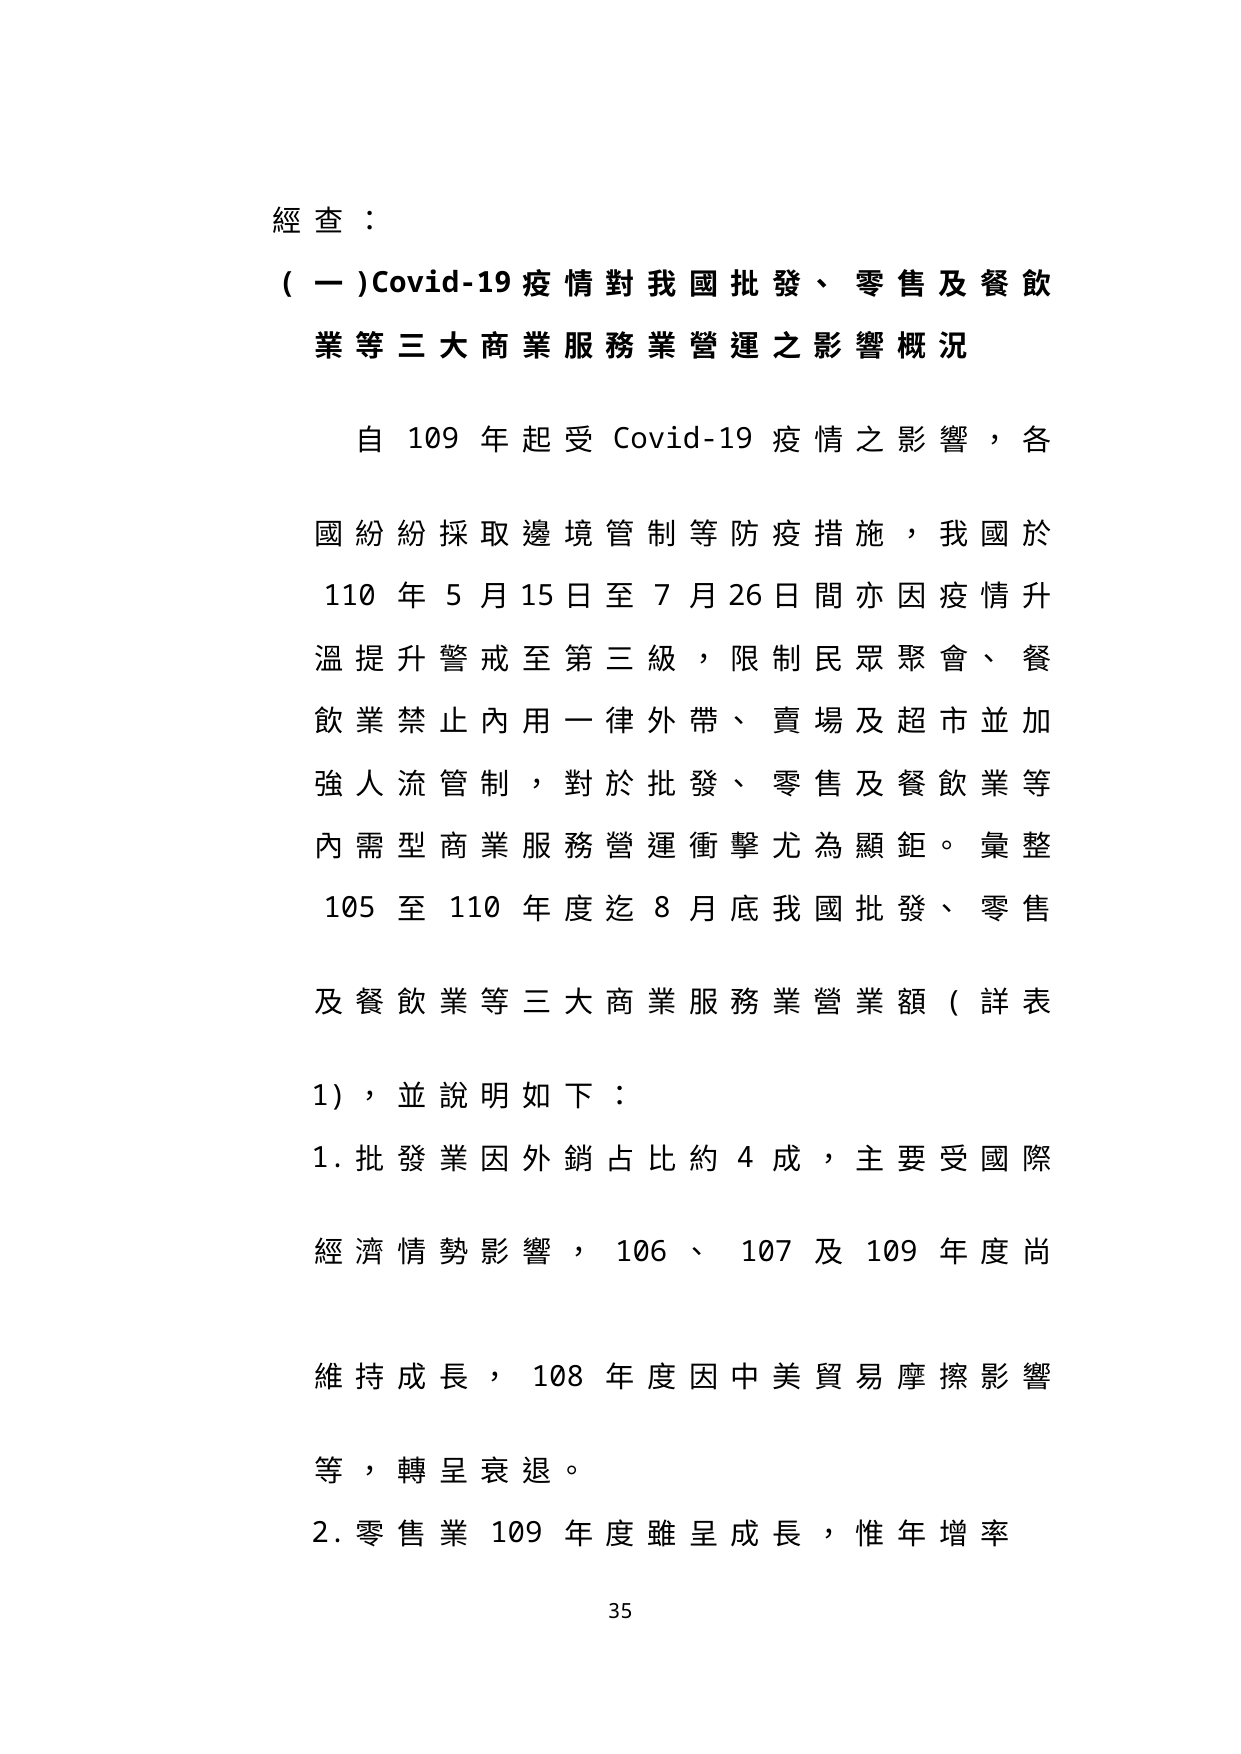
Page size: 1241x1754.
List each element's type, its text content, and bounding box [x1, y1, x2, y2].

text 經查： [242, 177, 1058, 240]
text 1.批發業因外銷占比約4成，主要受國際經濟情勢影響，106、107及109年度尚維持成長，108年度因中美貿易摩擦影響等，轉呈衰退。 [271, 1115, 1058, 1490]
text (一)Covid-19疫情對我國批發、零售及餐飲業等三大商業服務業營運之影響概況 [242, 240, 1058, 365]
text 自109年起受Covid-19疫情之影響，各國紛紛採取邊境管制等防疫措施，我國於110年5月15日至7月26日間亦因疫情升溫提升警戒至第三級，限制民眾聚會、餐飲業禁止內用一律外帶、賣場及超市並加強人流管制，對於批發、零售及餐飲業等內需型商業服務營運衝擊尤為顯鉅。彙整105至110年度迄8月底我國批發、零售及餐飲業等三大商業服務業營業額(詳表1)，並說明如下： [271, 365, 1058, 1115]
text 2.零售業109年度雖呈成長，惟年增率 [271, 1490, 1058, 1552]
